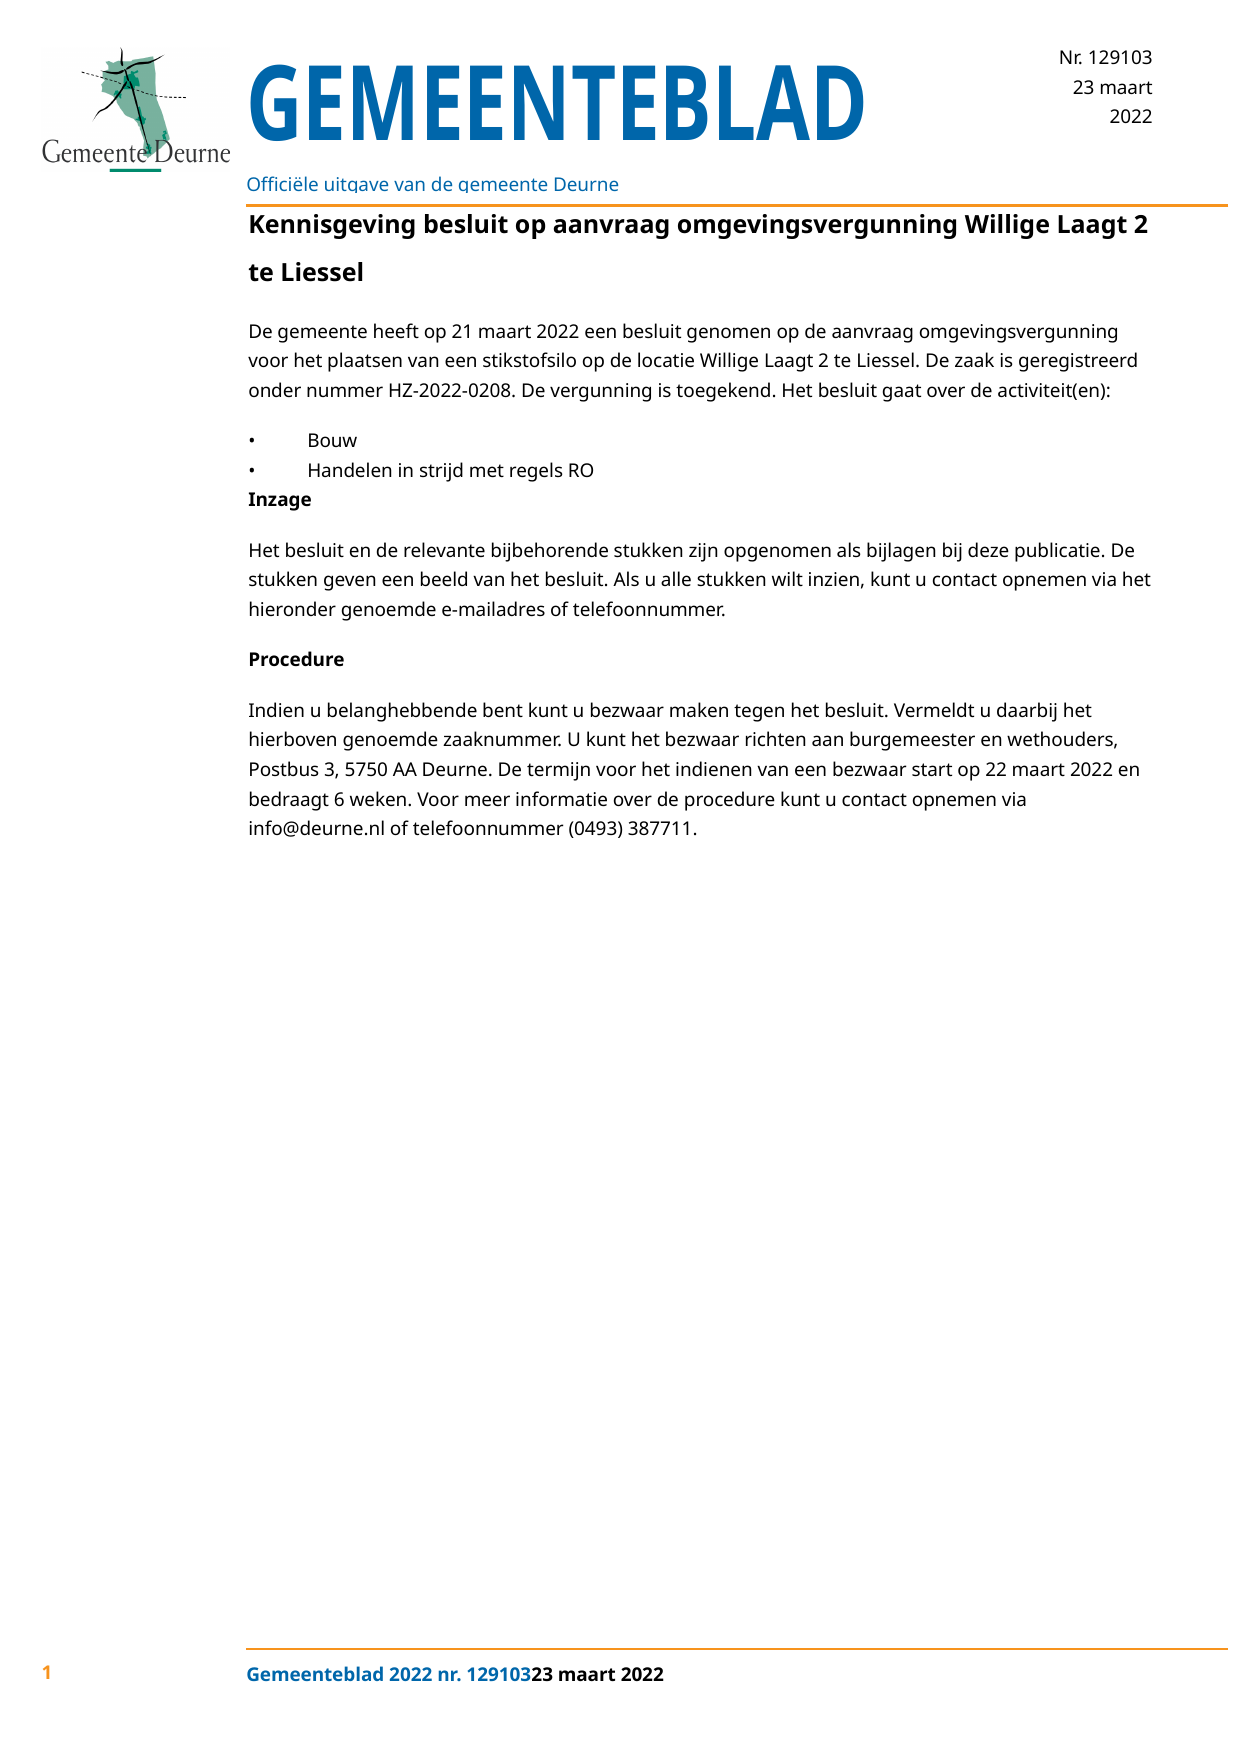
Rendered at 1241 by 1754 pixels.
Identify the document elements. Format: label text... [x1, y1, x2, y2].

text De gemeente heeft op 21 maart 2022 een besluit genomen op de aanvraag omgevingsvergunning voor het plaatsen van een stikstofsilo op de locatie Willige Laagt 2 te Liessel. De zaak is geregistreerd onder nummer HZ-2022-0208. De vergunning is toegekend. Het besluit gaat over de activiteit(en): [248, 318, 1152, 403]
list Bouw [248, 427, 1152, 453]
text Kennisgeving besluit op aanvraag omgevingsvergunning Willige Laagt 2 te Liessel [248, 207, 1152, 288]
text Procedure [248, 647, 1152, 672]
text Indien u belanghebbende bent kunt u bezwaar maken tegen het besluit. Vermeldt u daarbij het hierboven genoemde zaaknummer. U kunt het bezwaar richten aan burgemeester en wethouders, Postbus 3, 5750 AA Deurne. De termijn voor het indienen van een bezwaar start op 22 maart 2022 en bedraagt 6 weken. Voor meer informatie over de procedure kunt u contact opnemen via info@deurne.nl of telefoonnummer (0493) 387711. [248, 697, 1152, 841]
list Handelen in strijd met regels RO [248, 457, 1152, 483]
text Inzage [248, 487, 1152, 512]
picture [41, 47, 231, 172]
text Het besluit en de relevante bijbehorende stukken zijn opgenomen als bijlagen bij deze publicatie. De stukken geven een beeld van het besluit. Als u alle stukken wilt inzien, kunt u contact opnemen via het hieronder genoemde e-mailadres of telefoonnummer. [248, 537, 1152, 622]
